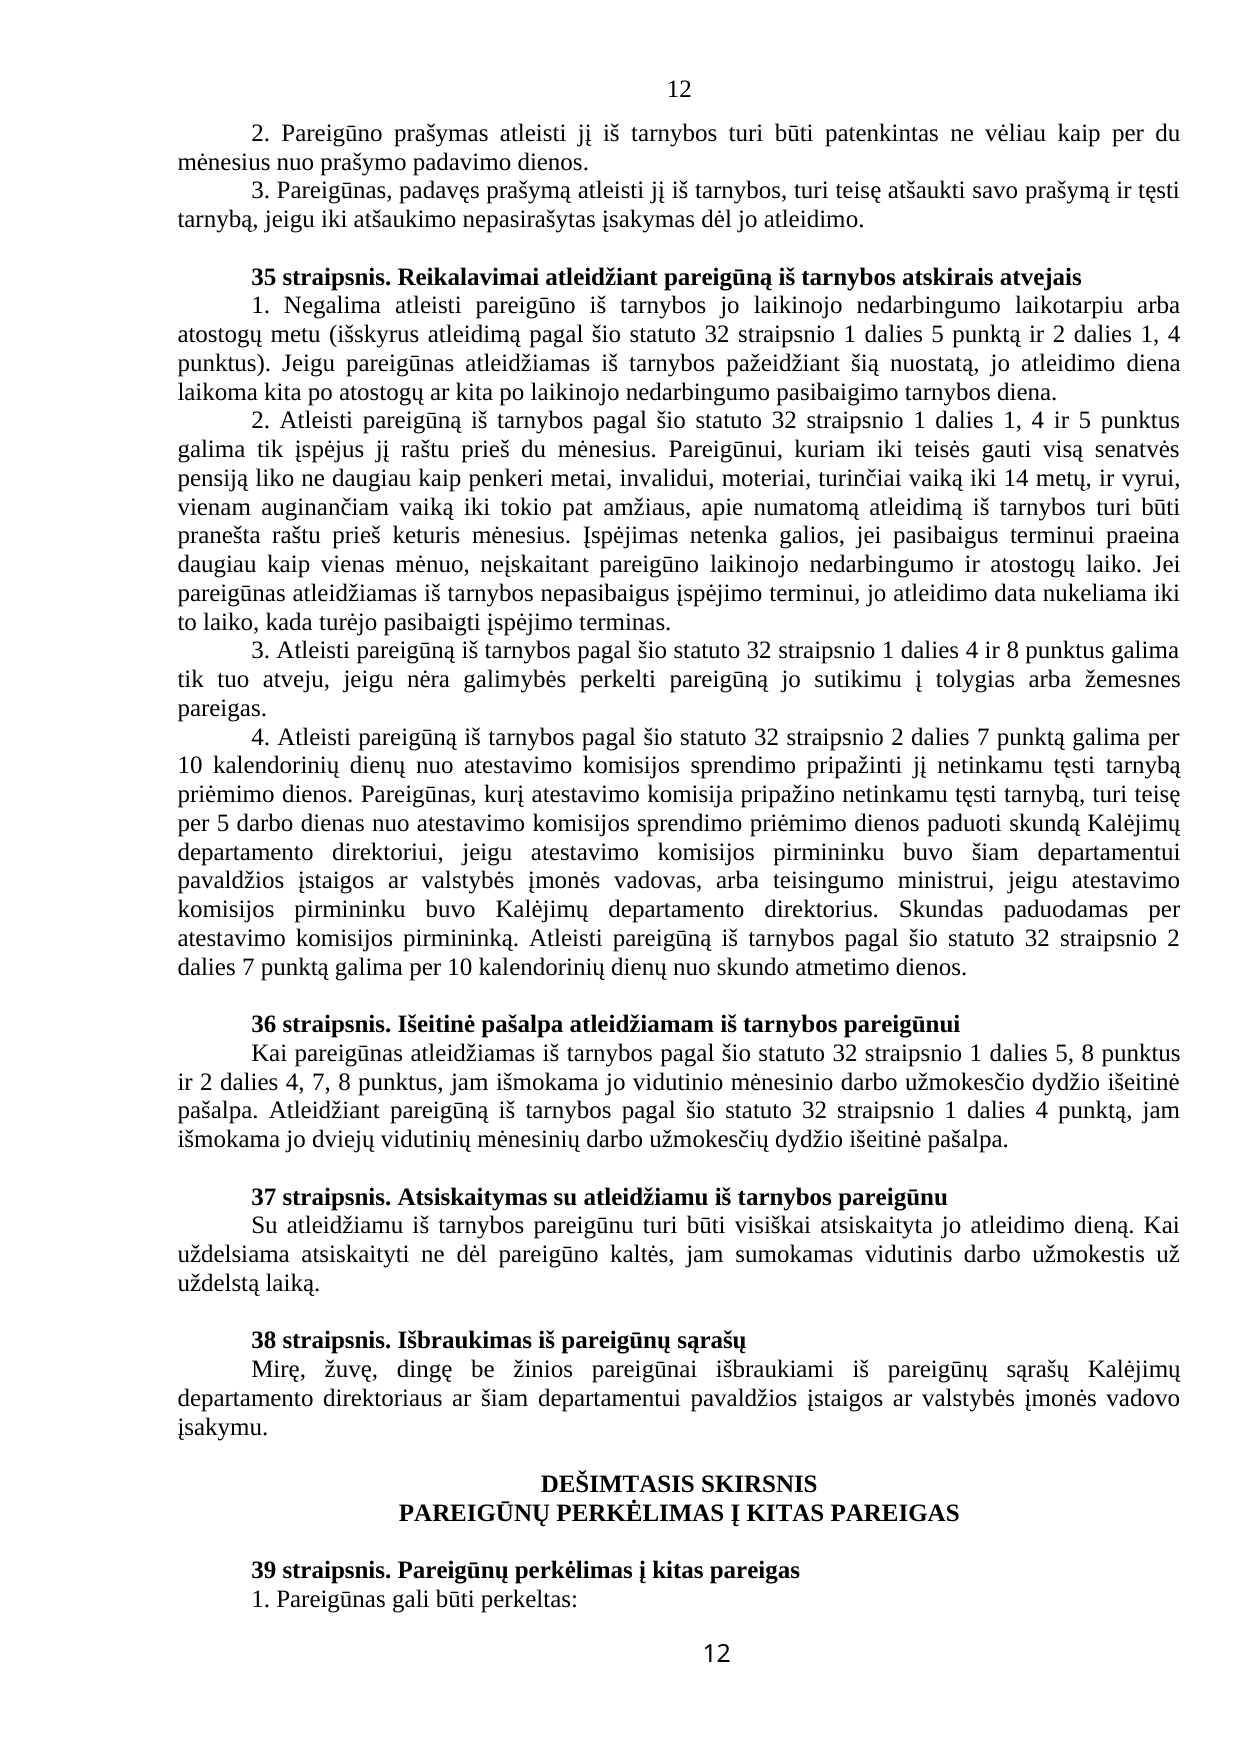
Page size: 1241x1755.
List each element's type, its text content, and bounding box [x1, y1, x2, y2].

text 4. Atleisti pareigūną iš tarnybos pagal šio statuto 32 straipsnio 2 dalies 7 punktą galima per 10 kalendorinių dienų nuo atestavimo komisijos sprendimo pripažinti jį netinkamu tęsti tarnybą priėmimo dienos. Pareigūnas, kurį atestavimo komisija pripažino netinkamu tęsti tarnybą, turi teisę per 5 darbo dienas nuo atestavimo komisijos sprendimo priėmimo dienos paduoti skundą Kalėjimų departamento direktoriui, jeigu atestavimo komisijos pirmininku buvo šiam departamentui pavaldžios įstaigos ar valstybės įmonės vadovas, arba teisingumo ministrui, jeigu atestavimo komisijos pirmininku buvo Kalėjimų departamento direktorius. Skundas paduodamas per atestavimo komisijos pirmininką. Atleisti pareigūną iš tarnybos pagal šio statuto 32 straipsnio 2 dalies 7 punktą galima per 10 kalendorinių dienų nuo skundo atmetimo dienos. [177, 722, 1181, 981]
text 36 straipsnis. Išeitinė pašalpa atleidžiamam iš tarnybos pareigūnui [177, 1009, 1181, 1038]
text 39 straipsnis. Pareigūnų perkėlimas į kitas pareigas [177, 1556, 1181, 1584]
text 2. Atleisti pareigūną iš tarnybos pagal šio statuto 32 straipsnio 1 dalies 1, 4 ir 5 punktus galima tik įspėjus jį raštu prieš du mėnesius. Pareigūnui, kuriam iki teisės gauti visą senatvės pensiją liko ne daugiau kaip penkeri metai, invalidui, moteriai, turinčiai vaiką iki 14 metų, ir vyrui, vienam auginančiam vaiką iki tokio pat amžiaus, apie numatomą atleidimą iš tarnybos turi būti pranešta raštu prieš keturis mėnesius. Įspėjimas netenka galios, jei pasibaigus terminui praeina daugiau kaip vienas mėnuo, neįskaitant pareigūno laikinojo nedarbingumo ir atostogų laiko. Jei pareigūnas atleidžiamas iš tarnybos nepasibaigus įspėjimo terminui, jo atleidimo data nukeliama iki to laiko, kada turėjo pasibaigti įspėjimo terminas. [177, 406, 1181, 636]
text 2. Pareigūno prašymas atleisti jį iš tarnybos turi būti patenkintas ne vėliau kaip per du mėnesius nuo prašymo padavimo dienos. [177, 118, 1181, 176]
text DEŠIMTASIS SKIRSNIS [177, 1469, 1181, 1498]
text Su atleidžiamu iš tarnybos pareigūnu turi būti visiškai atsiskaityta jo atleidimo dieną. Kai uždelsiama atsiskaityti ne dėl pareigūno kaltės, jam sumokamas vidutinis darbo užmokestis už uždelstą laiką. [177, 1211, 1181, 1297]
text 1. Negalima atleisti pareigūno iš tarnybos jo laikinojo nedarbingumo laikotarpiu arba atostogų metu (išskyrus atleidimą pagal šio statuto 32 straipsnio 1 dalies 5 punktą ir 2 dalies 1, 4 punktus). Jeigu pareigūnas atleidžiamas iš tarnybos pažeidžiant šią nuostatą, jo atleidimo diena laikoma kita po atostogų ar kita po laikinojo nedarbingumo pasibaigimo tarnybos diena. [177, 291, 1181, 406]
text 38 straipsnis. Išbraukimas iš pareigūnų sąrašų [177, 1326, 1181, 1354]
text 3. Atleisti pareigūną iš tarnybos pagal šio statuto 32 straipsnio 1 dalies 4 ir 8 punktus galima tik tuo atveju, jeigu nėra galimybės perkelti pareigūną jo sutikimu į tolygias arba žemesnes pareigas. [177, 636, 1181, 722]
text PAREIGŪNŲ PERKĖLIMAS Į KITAS PAREIGAS [177, 1498, 1181, 1527]
text Kai pareigūnas atleidžiamas iš tarnybos pagal šio statuto 32 straipsnio 1 dalies 5, 8 punktus ir 2 dalies 4, 7, 8 punktus, jam išmokama jo vidutinio mėnesinio darbo užmokesčio dydžio išeitinė pašalpa. Atleidžiant pareigūną iš tarnybos pagal šio statuto 32 straipsnio 1 dalies 4 punktą, jam išmokama jo dviejų vidutinių mėnesinių darbo užmokesčių dydžio išeitinė pašalpa. [177, 1038, 1181, 1153]
text 37 straipsnis. Atsiskaitymas su atleidžiamu iš tarnybos pareigūnu [177, 1182, 1181, 1211]
text Mirę, žuvę, dingę be žinios pareigūnai išbraukiami iš pareigūnų sąrašų Kalėjimų departamento direktoriaus ar šiam departamentui pavaldžios įstaigos ar valstybės įmonės vadovo įsakymu. [177, 1354, 1181, 1441]
text 3. Pareigūnas, padavęs prašymą atleisti jį iš tarnybos, turi teisę atšaukti savo prašymą ir tęsti tarnybą, jeigu iki atšaukimo nepasirašytas įsakymas dėl jo atleidimo. [177, 176, 1181, 233]
text 35 straipsnis. Reikalavimai atleidžiant pareigūną iš tarnybos atskirais atvejais [177, 262, 1181, 291]
text 1. Pareigūnas gali būti perkeltas: [177, 1584, 1181, 1613]
